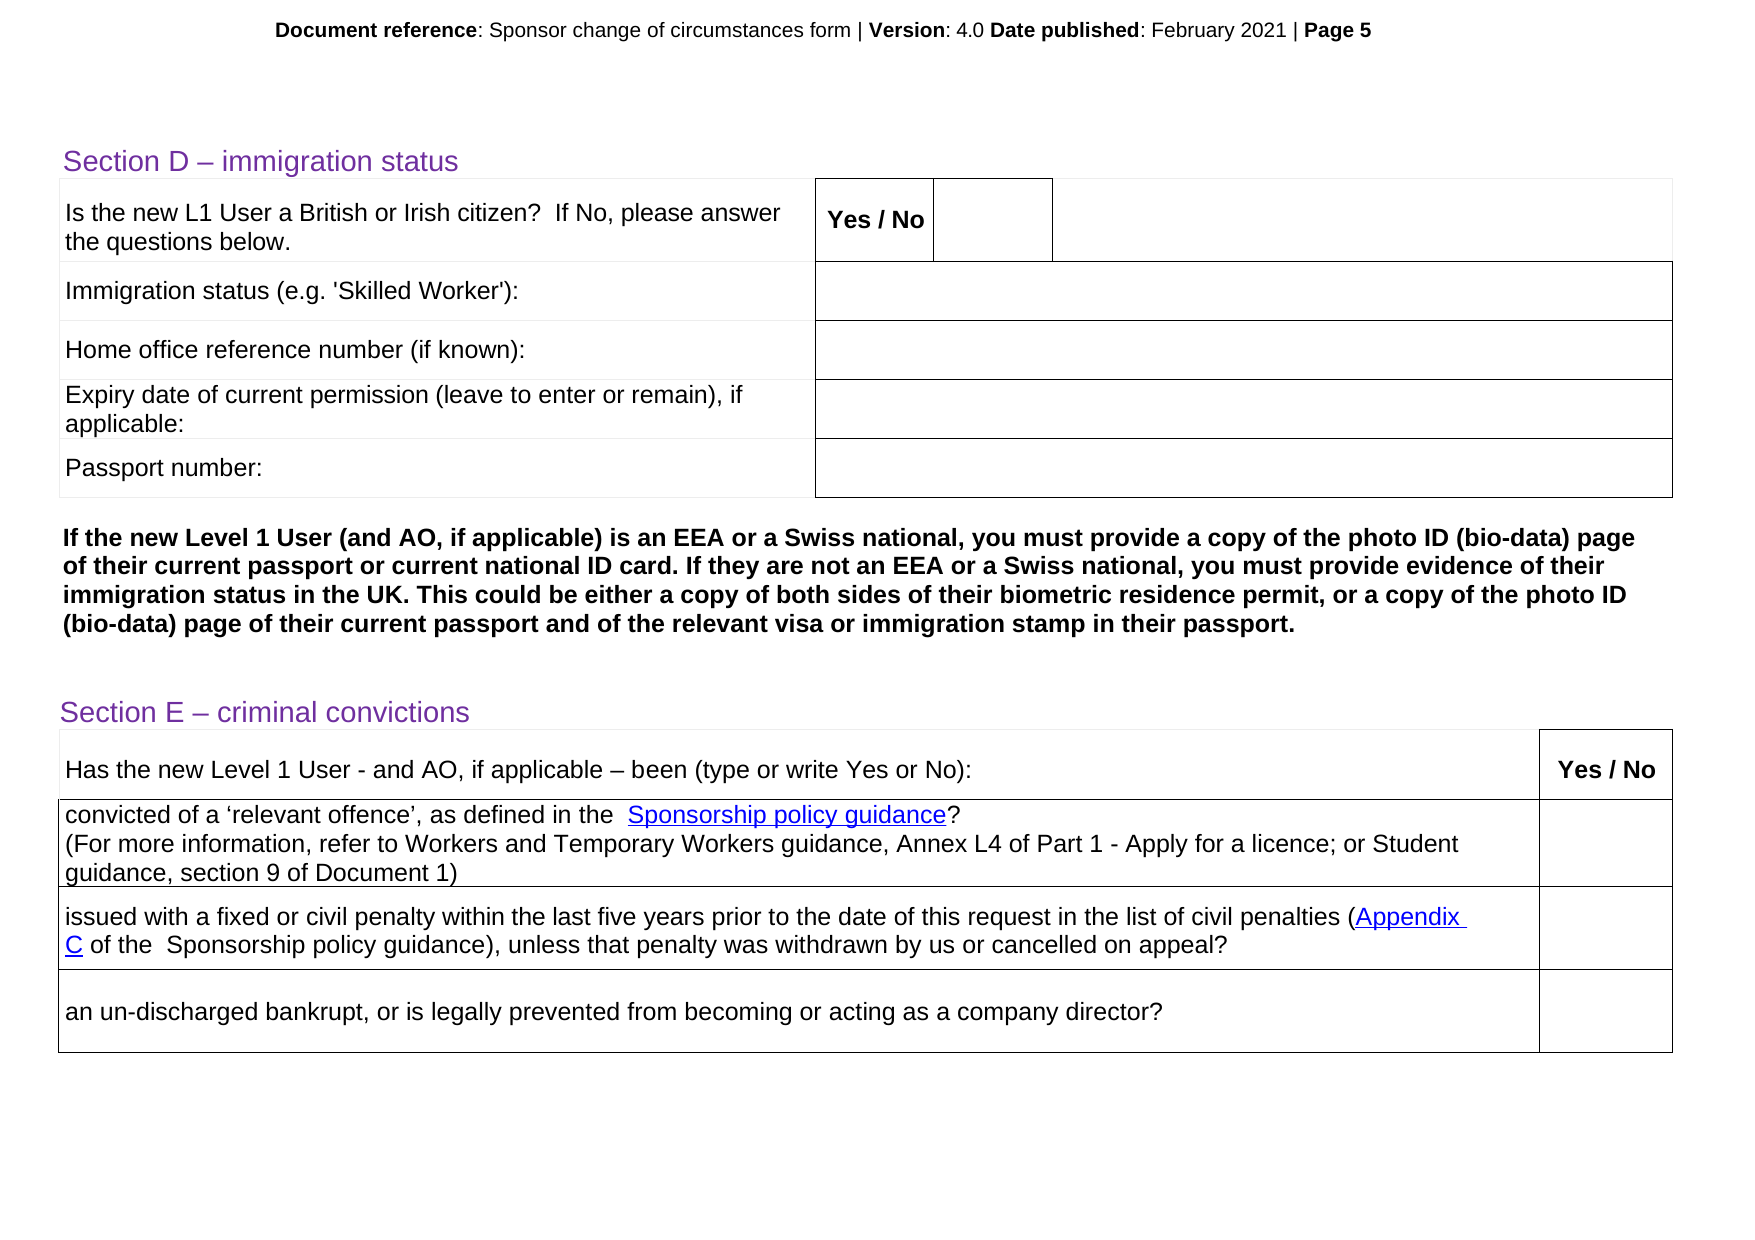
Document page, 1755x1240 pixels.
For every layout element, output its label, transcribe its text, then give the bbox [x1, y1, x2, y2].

table_cell [1540, 887, 1672, 969]
table_cell Expiry date of current permission (leave to enter or remain), if applicable: [60, 380, 815, 438]
table_header Yes / No [816, 179, 933, 261]
table_header [1053, 179, 1672, 261]
text Section E – criminal convictions [59, 695, 1656, 729]
table_cell [816, 262, 1672, 319]
table_cell [1540, 800, 1672, 886]
text Section D – immigration status [63, 146, 1660, 178]
table_cell [816, 439, 1672, 497]
table_cell issued with a fixed or civil penalty within the last five years prior to the date of this request in the list of civil penalties (Appendix C of the Sponsorship policy guidance), unless that penalty was withdrawn by us or cancelled on appeal? [59, 887, 1539, 969]
table_cell Passport number: [60, 439, 815, 497]
table_header Is the new L1 User a British or Irish citizen? If No, please answer the questions below. [60, 179, 815, 261]
table_header Has the new Level 1 User - and AO, if applicable – been (type or write Yes or No): [60, 730, 1539, 799]
table_cell [816, 321, 1672, 379]
table_cell convicted of a ‘relevant offence’, as defined in the Sponsorship policy guidance? (For more information, refer to Workers and Temporary Workers guidance, Annex L4 of Part 1 - Apply for a licence; or Student guidance, section 9 of Document 1) [59, 800, 1539, 886]
table_cell [1540, 970, 1672, 1052]
table_cell Immigration status (e.g. 'Skilled Worker'): [60, 262, 815, 319]
table_cell [816, 380, 1672, 438]
table_cell an un-discharged bankrupt, or is legally prevented from becoming or acting as a company director? [59, 970, 1539, 1052]
table_header Yes / No [1540, 730, 1672, 799]
table_cell Home office reference number (if known): [60, 321, 815, 379]
table_header [934, 179, 1052, 261]
text If the new Level 1 User (and AO, if applicable) is an EEA or a Swiss national, you must provide a copy of the photo ID (bio-data) page of their current passport or current national ID card. If they are not an EEA or a Swiss national, you must provide evidence of their immigration status in the UK. This could be either a copy of both sides of their biometric residence permit, or a copy of the photo ID (bio-data) page of their current passport and of the relevant visa or immigration stamp in their passport. [63, 522, 1656, 637]
